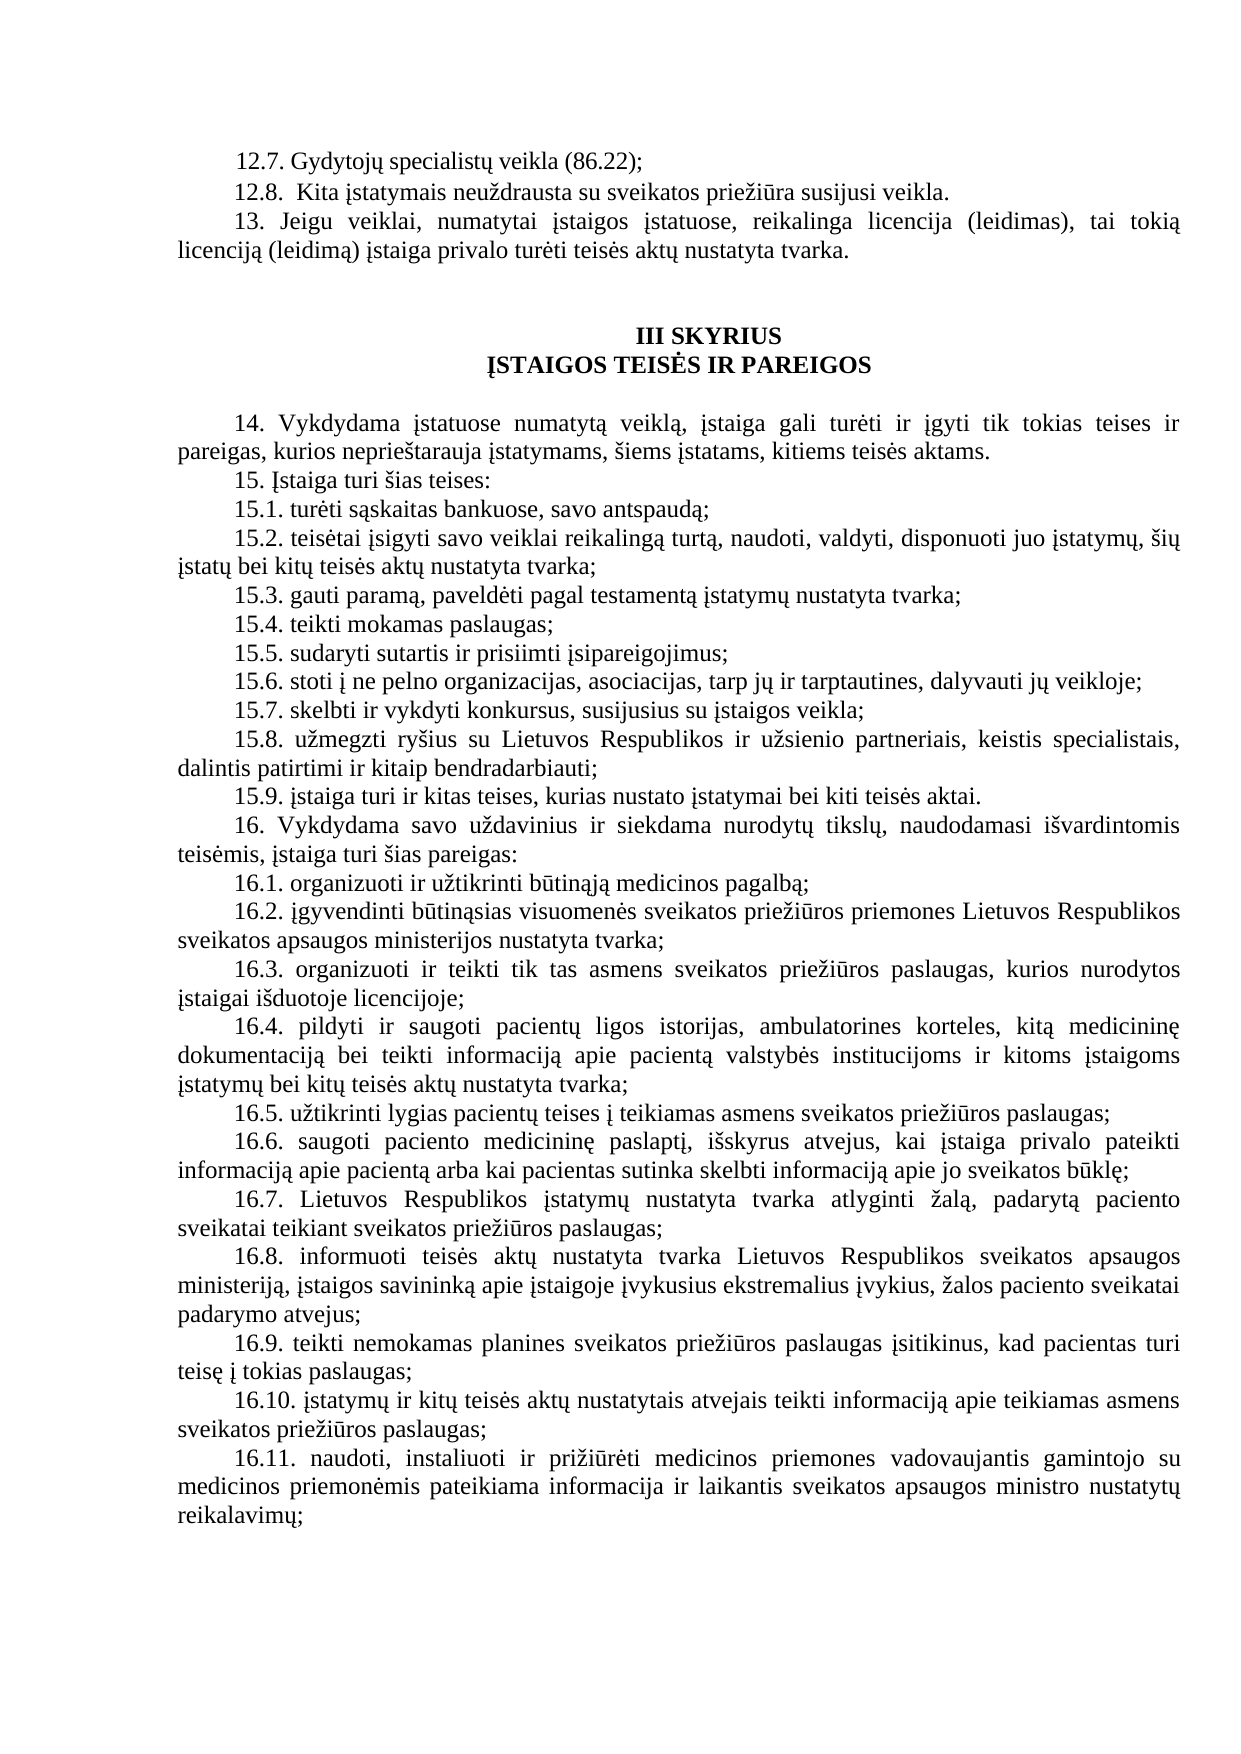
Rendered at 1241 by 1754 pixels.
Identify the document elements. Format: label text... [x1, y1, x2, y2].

text 16.2. įgyvendinti būtinąsias visuomenės sveikatos priežiūros priemones Lietuvos Respublikos sveikatos apsaugos ministerijos nustatyta tvarka; [177, 896, 1181, 954]
text 15.5. sudaryti sutartis ir prisiimti įsipareigojimus; [177, 638, 1181, 666]
text 16.11. naudoti, instaliuoti ir prižiūrėti medicinos priemones vadovaujantis gamintojo su medicinos priemonėmis pateikiama informacija ir laikantis sveikatos apsaugos ministro nustatytų reikalavimų; [177, 1443, 1181, 1529]
text 16.6. saugoti paciento medicininę paslaptį, išskyrus atvejus, kai įstaiga privalo pateikti informaciją apie pacientą arba kai pacientas sutinka skelbti informaciją apie jo sveikatos būklę; [177, 1126, 1181, 1184]
text 16. Vykdydama savo uždavinius ir siekdama nurodytų tikslų, naudodamasi išvardintomis teisėmis, įstaiga turi šias pareigas: [177, 810, 1181, 868]
text 16.1. organizuoti ir užtikrinti būtinąją medicinos pagalbą; [177, 868, 1181, 896]
text 16.10. įstatymų ir kitų teisės aktų nustatytais atvejais teikti informaciją apie teikiamas asmens sveikatos priežiūros paslaugas; [177, 1385, 1181, 1443]
text 16.4. pildyti ir saugoti pacientų ligos istorijas, ambulatorines korteles, kitą medicininę dokumentaciją bei teikti informaciją apie pacientą valstybės institucijoms ir kitoms įstaigoms įstatymų bei kitų teisės aktų nustatyta tvarka; [177, 1011, 1181, 1098]
text 14. Vykdydama įstatuose numatytą veiklą, įstaiga gali turėti ir įgyti tik tokias teises ir pareigas, kurios neprieštarauja įstatymams, šiems įstatams, kitiems teisės aktams. [177, 408, 1181, 465]
text 15.1. turėti sąskaitas bankuose, savo antspaudą; [177, 494, 1181, 523]
text 12.7. Gydytojų specialistų veikla (86.22); [177, 146, 1181, 175]
text 16.8. informuoti teisės aktų nustatyta tvarka Lietuvos Respublikos sveikatos apsaugos ministeriją, įstaigos savininką apie įstaigoje įvykusius ekstremalius įvykius, žalos paciento sveikatai padarymo atvejus; [177, 1241, 1181, 1328]
text 12.8. Kita įstatymais neuždrausta su sveikatos priežiūra susijusi veikla. [177, 175, 1181, 206]
text 15.7. skelbti ir vykdyti konkursus, susijusius su įstaigos veikla; [177, 695, 1181, 724]
text 15.3. gauti paramą, paveldėti pagal testamentą įstatymų nustatyta tvarka; [177, 580, 1181, 609]
text 16.5. užtikrinti lygias pacientų teises į teikiamas asmens sveikatos priežiūros paslaugas; [177, 1098, 1181, 1126]
text 15.4. teikti mokamas paslaugas; [177, 609, 1181, 638]
text 16.3. organizuoti ir teikti tik tas asmens sveikatos priežiūros paslaugas, kurios nurodytos įstaigai išduotoje licencijoje; [177, 954, 1181, 1011]
text 15.8. užmegzti ryšius su Lietuvos Respublikos ir užsienio partneriais, keistis specialistais, dalintis patirtimi ir kitaip bendradarbiauti; [177, 724, 1181, 781]
text ĮSTAIGOS TEISĖS IR PAREIGOS [177, 350, 1181, 379]
text 15.9. įstaiga turi ir kitas teises, kurias nustato įstatymai bei kiti teisės aktai. [177, 781, 1181, 810]
text 15.2. teisėtai įsigyti savo veiklai reikalingą turtą, naudoti, valdyti, disponuoti juo įstatymų, šių įstatų bei kitų teisės aktų nustatyta tvarka; [177, 523, 1181, 580]
text 16.9. teikti nemokamas planines sveikatos priežiūros paslaugas įsitikinus, kad pacientas turi teisę į tokias paslaugas; [177, 1328, 1181, 1385]
text 16.7. Lietuvos Respublikos įstatymų nustatyta tvarka atlyginti žalą, padarytą paciento sveikatai teikiant sveikatos priežiūros paslaugas; [177, 1184, 1181, 1241]
text III SKYRIUS [177, 321, 1181, 350]
text 15.6. stoti į ne pelno organizacijas, asociacijas, tarp jų ir tarptautines, dalyvauti jų veikloje; [177, 666, 1181, 695]
text 15. Įstaiga turi šias teises: [177, 465, 1181, 494]
text 13. Jeigu veiklai, numatytai įstaigos įstatuose, reikalinga licencija (leidimas), tai tokią licenciją (leidimą) įstaiga privalo turėti teisės aktų nustatyta tvarka. [177, 206, 1181, 264]
